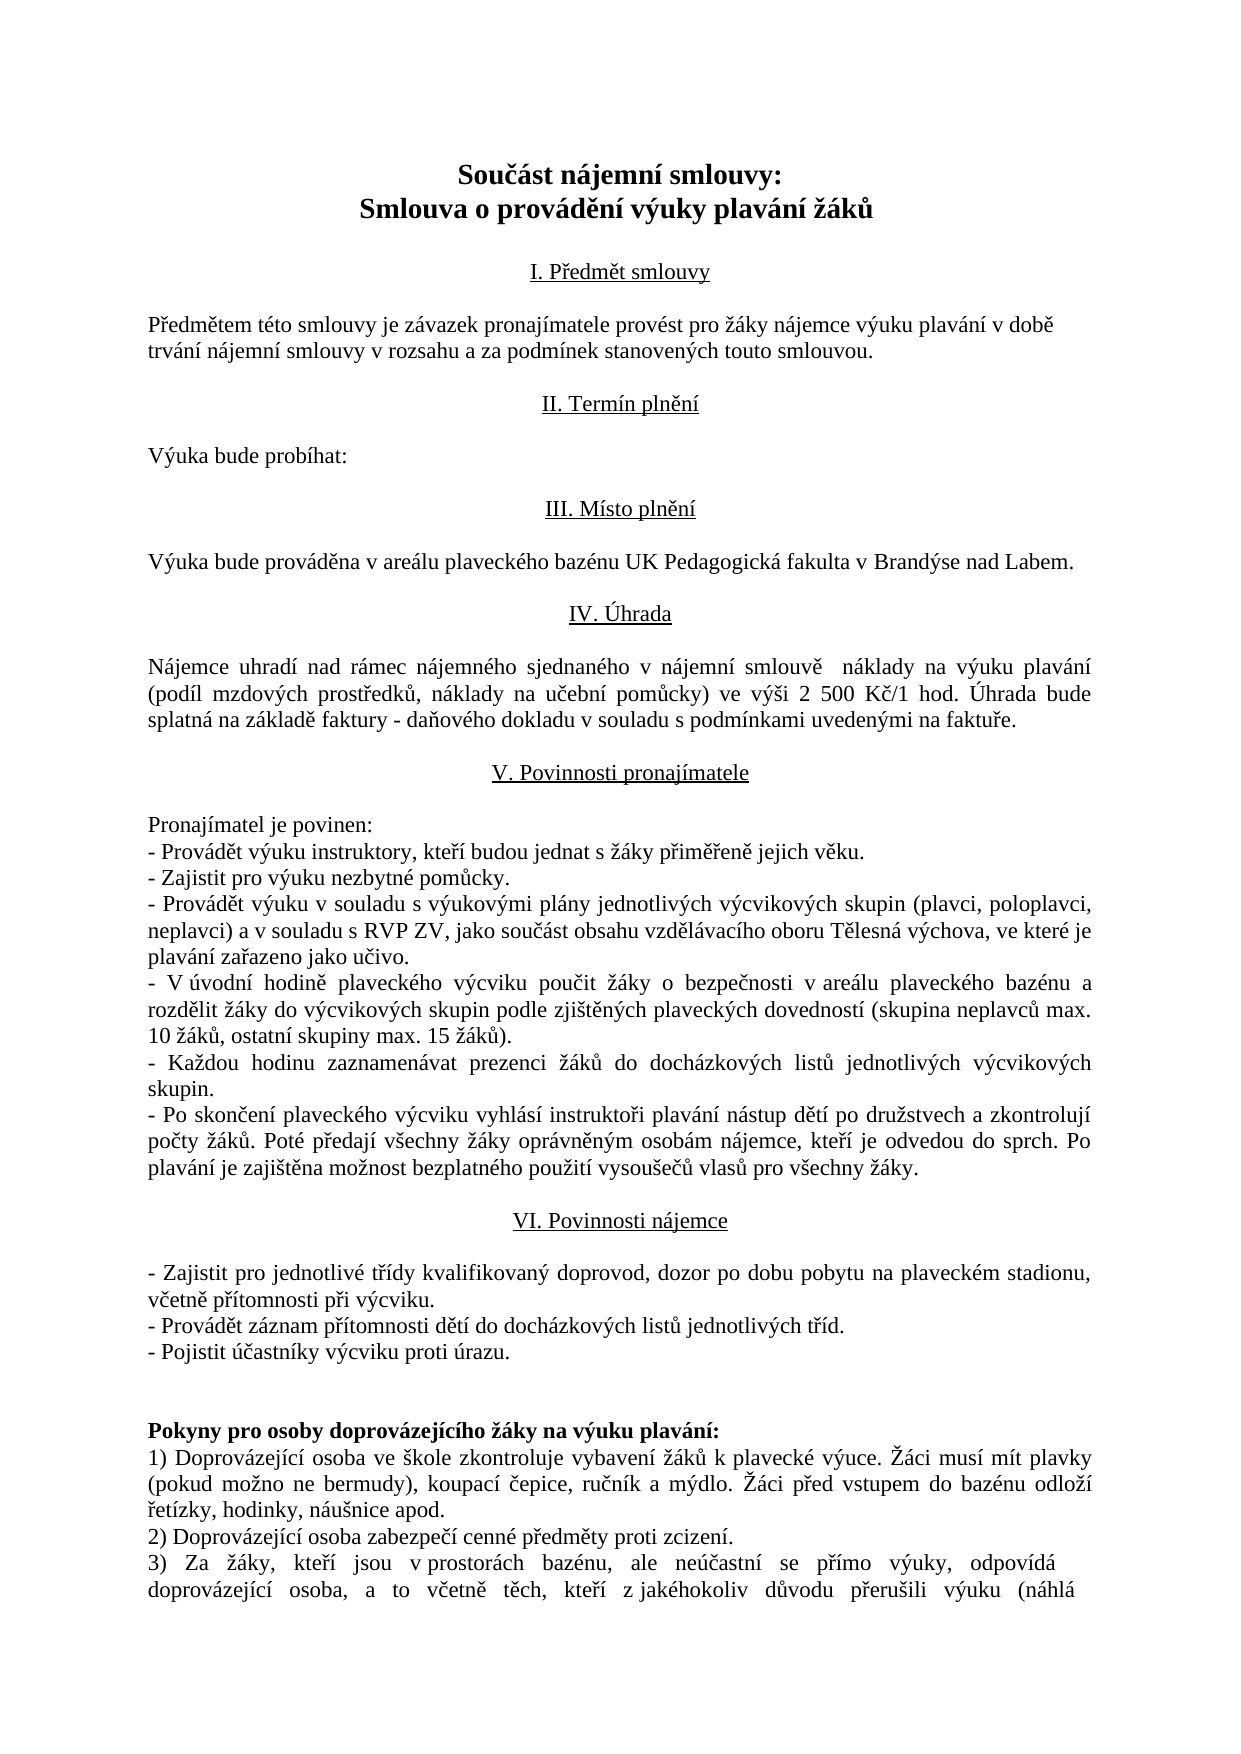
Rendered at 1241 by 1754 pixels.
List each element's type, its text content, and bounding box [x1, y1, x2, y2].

text - V úvodní hodině plaveckého výcviku poučit žáky o bezpečnosti v areálu plaveckého bazénu a rozdělit žáky do výcvikových skupin podle zjištěných plaveckých dovedností (skupina neplavců max. 10 žáků, ostatní skupiny max. 15 žáků). [148, 969, 1093, 1048]
text - Pojistit účastníky výcviku proti úrazu. [148, 1338, 1093, 1365]
text Smlouva o provádění výuky plavání žáků [148, 191, 1093, 224]
text Předmětem této smlouvy je závazek pronajímatele provést pro žáky nájemce výuku plavání v době trvání nájemní smlouvy v rozsahu a za podmínek stanovených touto smlouvou. [148, 311, 1093, 363]
text - Zajistit pro výuku nezbytné pomůcky. [148, 864, 1093, 890]
text II. Termín plnění [148, 390, 1093, 416]
text VI. Povinnosti nájemce [148, 1207, 1093, 1233]
text Pokyny pro osoby doprovázejícího žáky na výuku plavání: [148, 1417, 1093, 1444]
text V. Povinnosti pronajímatele [148, 759, 1093, 785]
text I. Předmět smlouvy [148, 258, 1093, 284]
text - Po skončení plaveckého výcviku vyhlásí instruktoři plavání nástup dětí po družstvech a zkontrolují počty žáků. Poté předají všechny žáky oprávněným osobám nájemce, kteří je odvedou do sprch. Po plavání je zajištěna možnost bezplatného použití vysoušečů vlasů pro všechny žáky. [148, 1101, 1093, 1180]
text - Provádět výuku instruktory, kteří budou jednat s žáky přiměřeně jejich věku. [148, 838, 1093, 864]
text IV. Úhrada [148, 601, 1093, 627]
text 2) Doprovázející osoba zabezpečí cenné předměty proti zcizení. [148, 1523, 1093, 1549]
text III. Místo plnění [148, 495, 1093, 521]
text - Provádět výuku v souladu s výukovými plány jednotlivých výcvikových skupin (plavci, poloplavci, neplavci) a v souladu s RVP ZV, jako součást obsahu vzdělávacího oboru Tělesná výchova, ve které je plavání zařazeno jako učivo. [148, 890, 1093, 969]
text - Zajistit pro jednotlivé třídy kvalifikovaný doprovod, dozor po dobu pobytu na plaveckém stadionu, včetně přítomnosti při výcviku. [148, 1259, 1093, 1312]
text - Provádět záznam přítomnosti dětí do docházkových listů jednotlivých tříd. [148, 1312, 1093, 1338]
text 1) Doprovázející osoba ve škole zkontroluje vybavení žáků k plavecké výuce. Žáci musí mít plavky (pokud možno ne bermudy), koupací čepice, ručník a mýdlo. Žáci před vstupem do bazénu odloží řetízky, hodinky, náušnice apod. [148, 1444, 1093, 1523]
text Výuka bude probíhat: [148, 442, 1093, 469]
text Součást nájemní smlouvy: [148, 157, 1093, 191]
text Výuka bude prováděna v areálu plaveckého bazénu UK Pedagogická fakulta v Brandýse nad Labem. [148, 548, 1093, 574]
text 3) Za žáky, kteří jsou v prostorách bazénu, ale neúčastní se přímo výuky, odpovídá doprovázející osoba, a to včetně těch, kteří z jakéhokoliv důvodu přerušili výuku (náhlá [148, 1549, 1093, 1602]
text - Každou hodinu zaznamenávat prezenci žáků do docházkových listů jednotlivých výcvikových skupin. [148, 1048, 1093, 1101]
text Pronajímatel je povinen: [148, 811, 1093, 838]
text Nájemce uhradí nad rámec nájemného sjednaného v nájemní smlouvě náklady na výuku plavání (podíl mzdových prostředků, náklady na učební pomůcky) ve výši 2 500 Kč/1 hod. Úhrada bude splatná na základě faktury - daňového dokladu v souladu s podmínkami uvedenými na faktuře. [148, 653, 1093, 732]
